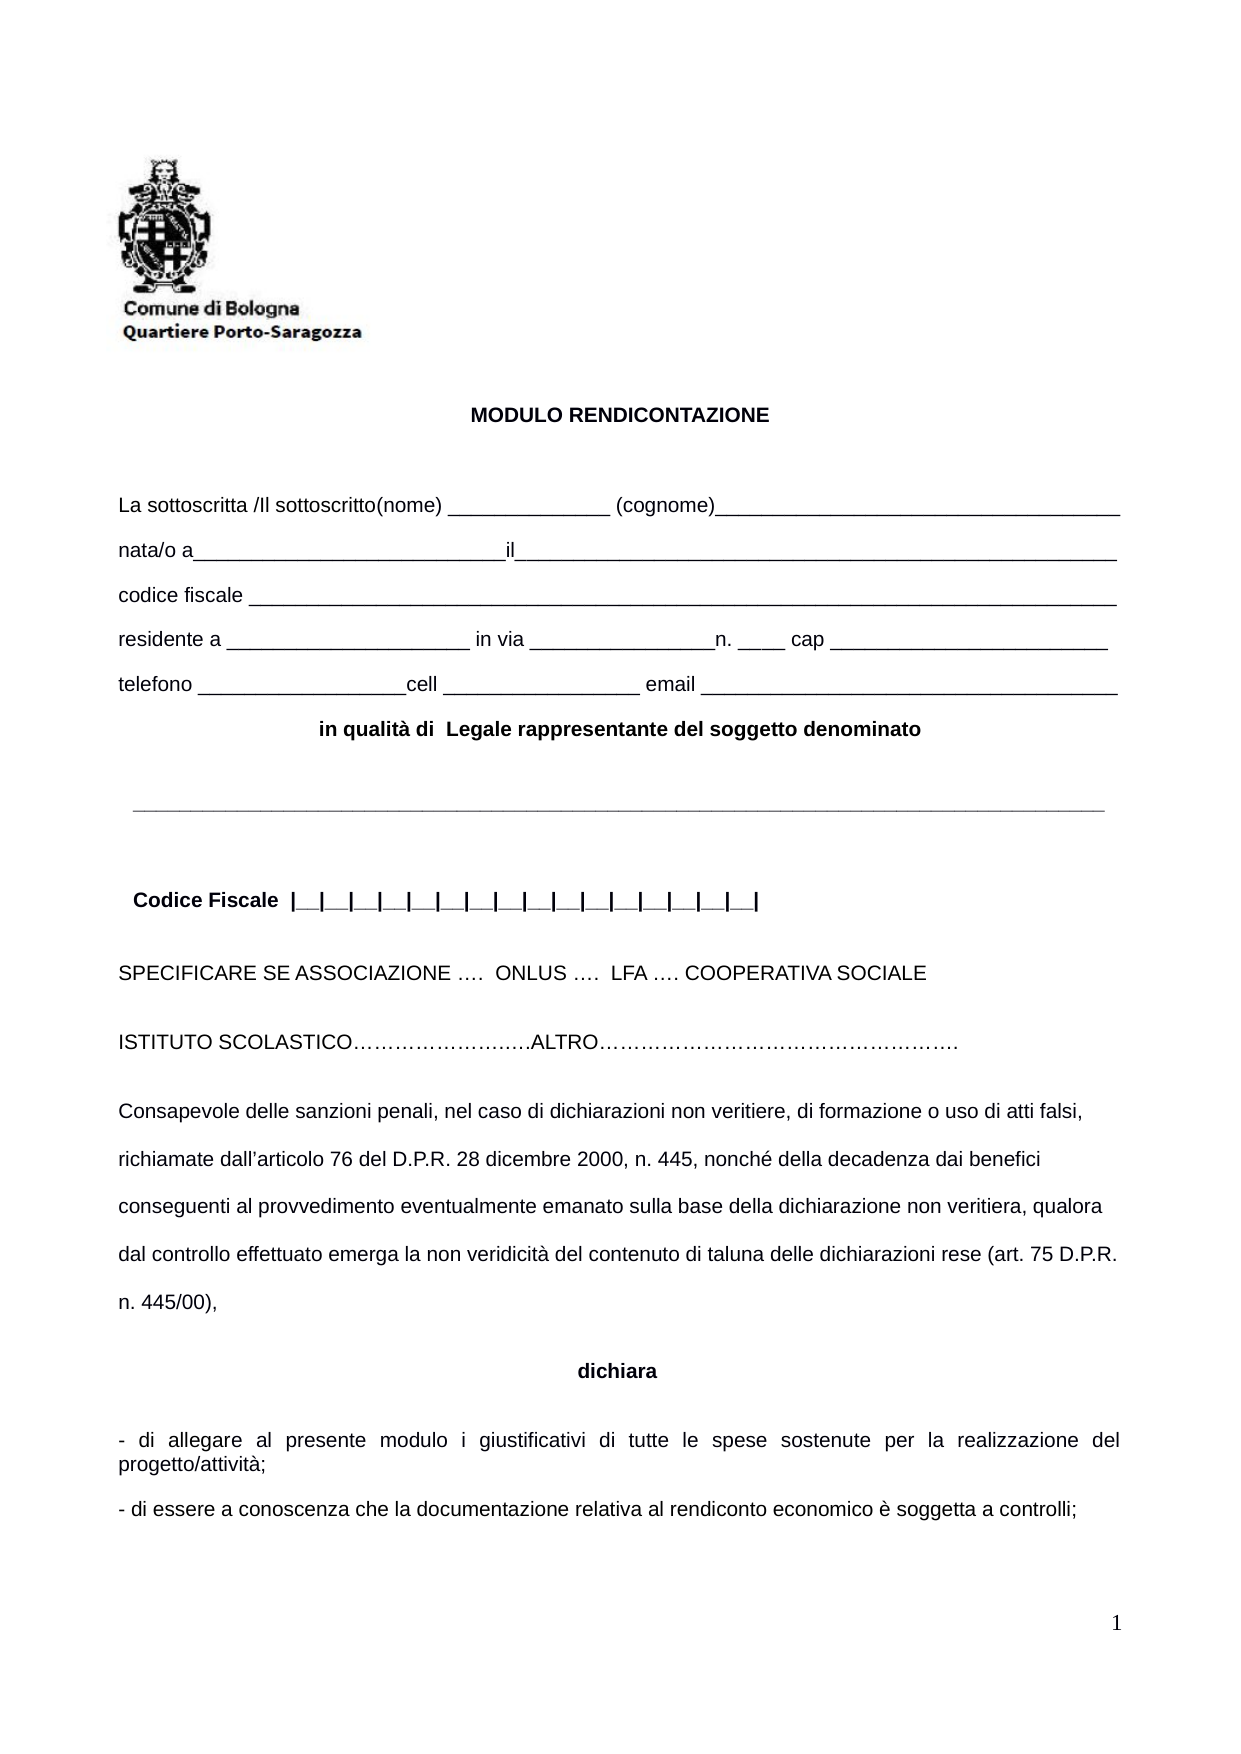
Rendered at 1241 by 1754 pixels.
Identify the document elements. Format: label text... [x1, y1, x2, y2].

text - di essere a conoscenza che la documentazione relativa al rendiconto economico è soggetta a controlli; [118, 1496, 1122, 1520]
text nata/o a___________________________il____________________________________________________ [118, 538, 1122, 562]
text dichiara [118, 1359, 1122, 1383]
text Codice Fiscale |__|__|__|__|__|__|__|__|__|__|__|__|__|__|__|__| [133, 888, 1107, 912]
text codice fiscale ___________________________________________________________________________ [118, 582, 1122, 606]
picture [105, 147, 378, 359]
text ISTITUTO SCOLASTICO………………….….altro……………………………………………. [118, 1030, 1122, 1054]
text - di allegare al presente modulo i giustificativi di tutte le spese sostenute per la realizzazione del progetto/attività; [118, 1428, 1122, 1476]
text La sottoscritta /Il sottoscritto(nome) ______________ (cognome)___________________________________ [118, 493, 1122, 517]
text MODULO RENDICONTAZIONE [118, 403, 1122, 427]
text ____________________________________________________________________________________ [133, 790, 1107, 814]
text in qualità di Legale rappresentante del soggetto denominato [118, 717, 1122, 741]
text specificare SE ASSOCIAZIONE …. onlus …. lfa …. COOPERATIVA SOCIALE [118, 961, 1122, 985]
text telefono __________________cell _________________ email ____________________________________ [118, 672, 1122, 696]
text residente a _____________________ in via ________________n. ____ cap ________________________ [118, 627, 1122, 651]
text Consapevole delle sanzioni penali, nel caso di dichiarazioni non veritiere, di formazione o uso di atti falsi, richiamate dall’articolo 76 del D.P.R. 28 dicembre 2000, n. 445, nonché della decadenza dai benefici conseguenti al provvedimento eventualmente emanato sulla base della dichiarazione non veritiera, qualora dal controllo effettuato emerga la non veridicità del contenuto di taluna delle dichiarazioni rese (art. 75 D.P.R. n. 445/00), [118, 1098, 1122, 1314]
